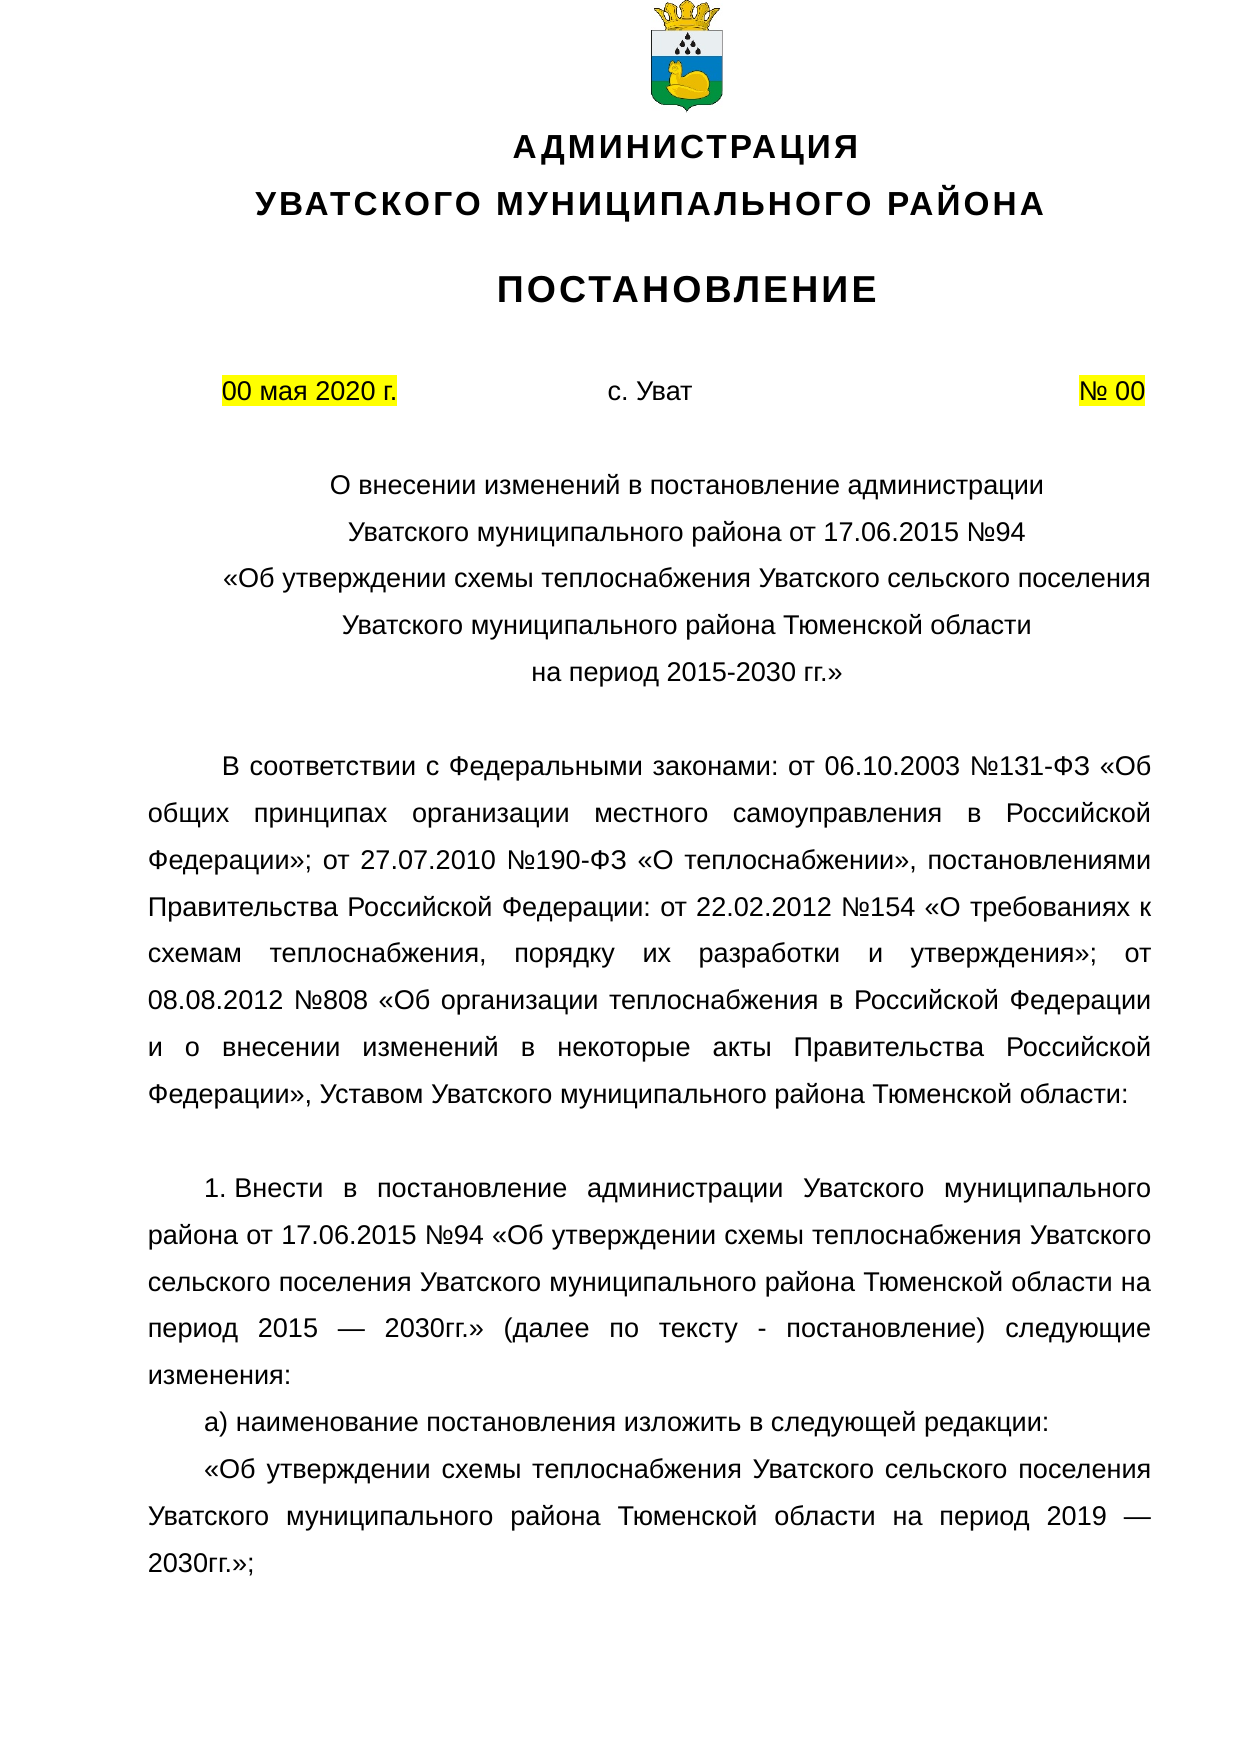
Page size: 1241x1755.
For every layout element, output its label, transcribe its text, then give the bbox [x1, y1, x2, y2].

text а) наименование постановления изложить в следующей редакции: [148, 1406, 1152, 1437]
text Постановление [148, 267, 1152, 310]
text В соответствии с Федеральными законами: от 06.10.2003 №131-ФЗ «Об общих принципах организации местного самоуправления в Российской Федерации»; от 27.07.2010 №190-ФЗ «О теплоснабжении», постановлениями Правительства Российской Федерации: от 22.02.2012 №154 «О требованиях к схемам теплоснабжения, порядку их разработки и утверждения»; от 08.08.2012 №808 «Об организации теплоснабжения в Российской Федерации и о внесении изменений в некоторые акты Правительства Российской Федерации», Уставом Уватского муниципального района Тюменской области: [148, 750, 1152, 1109]
text 1. Внести в постановление администрации Уватского муниципального района от 17.06.2015 №94 «Об утверждении схемы теплоснабжения Уватского сельского поселения Уватского муниципального района Тюменской области на период 2015 — 2030гг.» (далее по тексту - постановление) следующие изменения: [148, 1172, 1152, 1391]
text Уватского муниципального района Тюменской области [148, 609, 1152, 641]
text Администрация Уватского муниципального района [148, 127, 1152, 223]
text Уватского муниципального района от 17.06.2015 №94 [148, 516, 1152, 547]
text «Об утверждении схемы теплоснабжения Уватского сельского поселения Уватского муниципального района Тюменской области на период 2019 — 2030гг.»; [148, 1453, 1152, 1578]
text «Об утверждении схемы теплоснабжения Уватского сельского поселения [148, 562, 1152, 594]
text 00 мая 2020 г. с. Уват № 00 [148, 375, 1152, 406]
text О внесении изменений в постановление администрации [148, 469, 1152, 500]
text на период 2015-2030 гг.» [148, 656, 1152, 687]
